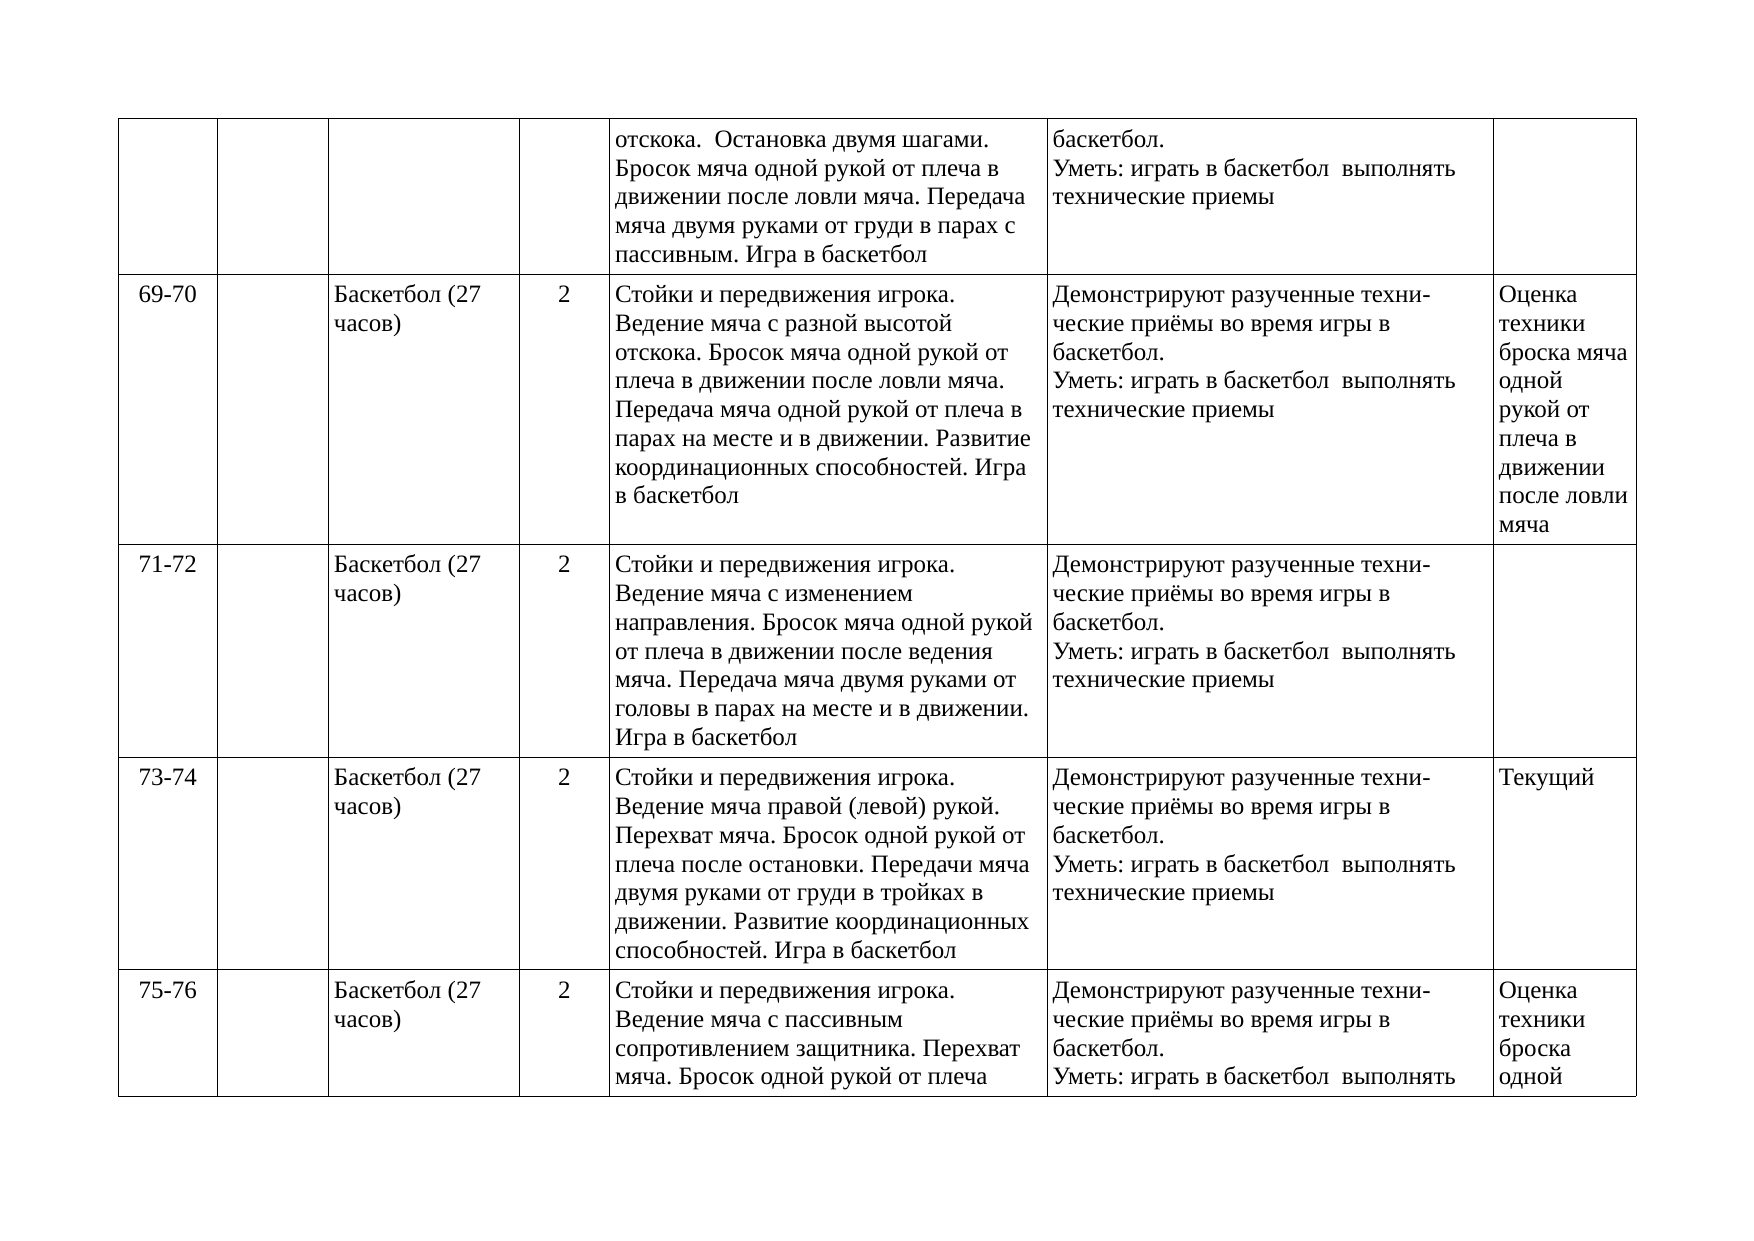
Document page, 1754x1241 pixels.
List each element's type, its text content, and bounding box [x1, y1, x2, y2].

table_cell 2 [520, 275, 609, 544]
table_cell Баскетбол (27 часов) [329, 758, 519, 969]
table_cell Стойки и передвижения игрока. Ведение мяча с изменением направления. Бросок мяча од­ной рукой от плеча в движении после ведения мяча. Передача мяча двумя руками от головы в парах на месте и в движении. Игра в баскетбол [610, 545, 1047, 757]
table_cell [218, 275, 328, 544]
table_cell 73-74 [119, 758, 217, 969]
table_cell 2 [520, 545, 609, 757]
table_cell Стойки и передвижения игрока. Ведение мяча с пассивным сопротивлением защитника. Перехват мяча. Бросок одной рукой от плеча [610, 970, 1047, 1096]
table_cell отскока. Остановка двумя шагами. Бросок мяча одной рукой от плеча в движении после ловли мяча. Передача мяча двумя руками от груди в па­рах с пассивным. Игра в баскетбол [610, 119, 1047, 273]
table_cell [218, 970, 328, 1096]
table_cell [218, 545, 328, 757]
table_cell Баскетбол (27 часов) [329, 545, 519, 757]
table_cell Баскетбол (27 часов) [329, 275, 519, 544]
table_cell Оцен­ка техники бро­ска мяча одной рукой от плеча в движении по­сле ловли мяча [1494, 275, 1636, 544]
table_cell [119, 119, 217, 273]
table_cell [1494, 119, 1636, 273]
table_cell баскетбол. Уметь: играть в баскетбол выполнять технические приемы [1048, 119, 1493, 273]
table_cell 71-72 [119, 545, 217, 757]
table_cell 2 [520, 970, 609, 1096]
table_cell 2 [520, 758, 609, 969]
table_cell [329, 119, 519, 273]
table_cell [218, 119, 328, 273]
table_cell Стойки и передвижения игрока. Ведение мяча правой (левой) рукой. Перехват мяча. Бросок одной рукой от плеча после остановки. Пере­дачи мяча двумя руками от груди в тройках в движении. Развитие ко­ординационных способностей. Игра в баскетбол [610, 758, 1047, 969]
table_cell 75-76 [119, 970, 217, 1096]
table_cell [218, 758, 328, 969]
table_cell [520, 119, 609, 273]
table_cell [1494, 545, 1636, 757]
table_cell Стойки и передвижения игрока. Ведение мяча с разной высотой отскока. Бросок мяча одной рукой от плеча в движении после ловли мяча. Передача мяча одной рукой от плеча в парах на месте и в движении. Развитие ко­ординационных способностей. Игра в баскетбол [610, 275, 1047, 544]
table_cell Демонстрируют разученные техни­ческие приёмы во время игры в баскетбол. Уметь: играть в баскетбол выполнять [1048, 970, 1493, 1096]
table_cell Демонстрируют разученные техни­ческие приёмы во время игры в баскетбол. Уметь: играть в баскетбол выполнять технические приемы [1048, 758, 1493, 969]
table_cell Баскетбол (27 часов) [329, 970, 519, 1096]
table_cell 69-70 [119, 275, 217, 544]
table_cell Текущий [1494, 758, 1636, 969]
table_cell Демонстрируют разученные техни­ческие приёмы во время игры в баскетбол. Уметь: играть в баскетбол выполнять технические приемы [1048, 545, 1493, 757]
table_cell Демонстрируют разученные техни­ческие приёмы во время игры в баскетбол. Уметь: играть в баскетбол выполнять технические приемы [1048, 275, 1493, 544]
table_cell Оценка техники броска одной [1494, 970, 1636, 1096]
